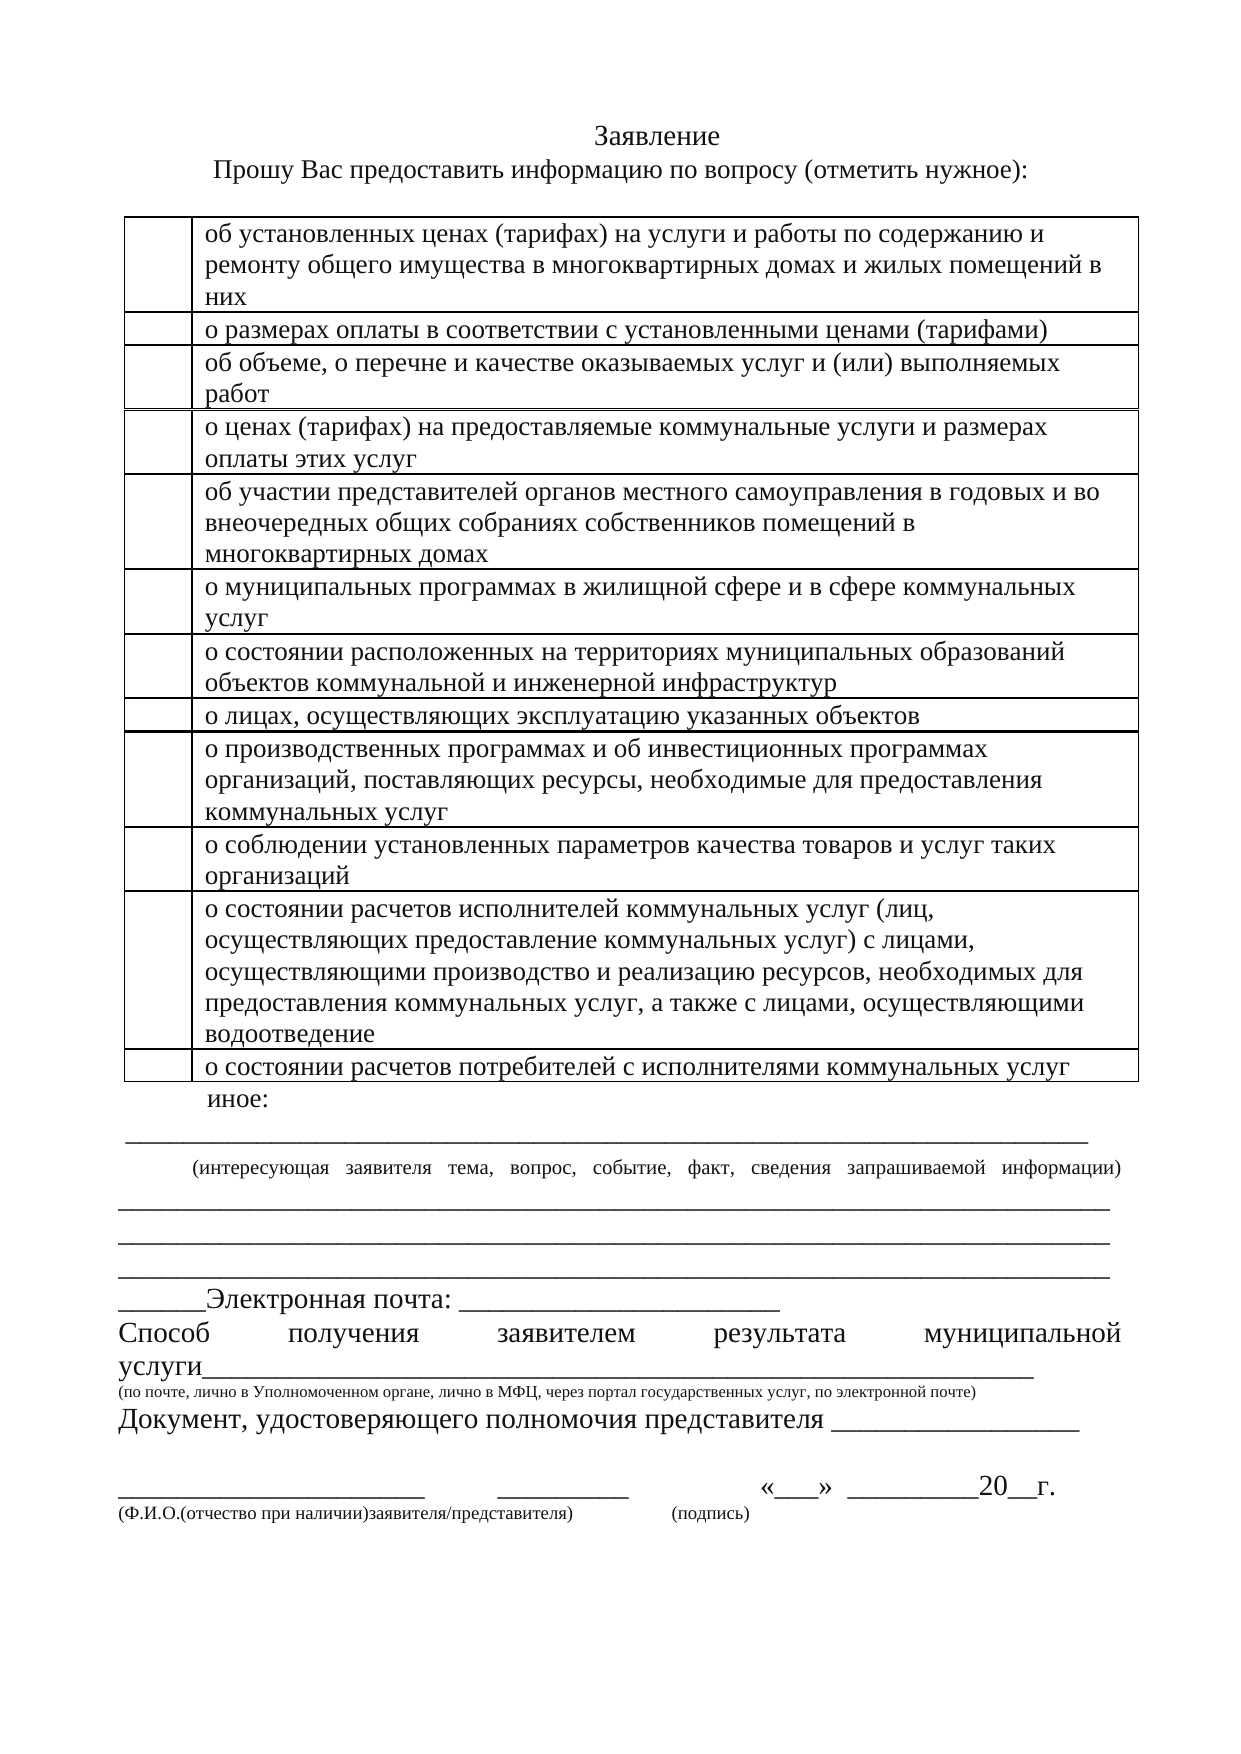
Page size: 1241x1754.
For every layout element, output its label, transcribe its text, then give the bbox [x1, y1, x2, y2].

table_cell [125, 1050, 191, 1081]
text Прошу Вас предоставить информацию по вопросу (отметить нужное): [118, 152, 1122, 185]
text _____________________ _________ «___» _________20__г. [118, 1468, 1122, 1502]
table_cell о состоянии расчетов исполнителей коммунальных услуг (лиц, осуществляющих предоставление коммунальных услуг) с лицами, осуществляющими производство и реализацию ресурсов, необходимых для предоставления коммунальных услуг, а также с лицами, осуществляющими водоотведение [193, 892, 1138, 1048]
table_cell [125, 570, 191, 633]
table_cell о состоянии расположенных на территориях муниципальных образований объектов коммунальной и инженерной инфраструктур [193, 635, 1138, 697]
table_cell [125, 892, 191, 1048]
table_cell [125, 828, 191, 890]
table_cell [125, 699, 191, 730]
text (Ф.И.О.(отчество при наличии)заявителя/представителя) (подпись) [118, 1502, 1122, 1523]
text (интересующая заявителя тема, вопрос, событие, факт, сведения запрашиваемой информации) __________________________________________________________________________________________________________________________________________________________________________________________________________________Электронная почта: ______________________ [118, 1147, 1122, 1315]
table_cell об участии представителей органов местного самоуправления в годовых и во внеочередных общих собраниях собственников помещений в многоквартирных домах [193, 475, 1138, 568]
table_cell о размерах оплаты в соответствии с установленными ценами (тарифами) [193, 313, 1138, 344]
table_cell [125, 475, 191, 568]
text Документ, удостоверяющего полномочия представителя _________________ [59, 1401, 1122, 1434]
table_cell [125, 346, 191, 408]
table_cell о муниципальных программах в жилищной сфере и в сфере коммунальных услуг [193, 570, 1138, 633]
text иное: [118, 1082, 1122, 1113]
table_cell о ценах (тарифах) на предоставляемые коммунальные услуги и размерах оплаты этих услуг [193, 411, 1138, 473]
text Способ получения заявителем результата муниципальной услуги_________________________________________________________ [118, 1315, 1122, 1382]
table_header [125, 218, 191, 311]
table_cell [125, 635, 191, 697]
table_cell [125, 313, 191, 344]
text Заявление [118, 118, 1122, 152]
text (по почте, лично в Уполномоченном органе, лично в МФЦ, через портал государственных услуг, по электронной почте) [118, 1382, 1122, 1401]
table_cell о производственных программах и об инвестиционных программах организаций, поставляющих ресурсы, необходимые для предоставления коммунальных услуг [193, 733, 1138, 826]
text __________________________________________________________________ [118, 1113, 1122, 1147]
table_cell [125, 733, 191, 826]
table_cell о состоянии расчетов потребителей с исполнителями коммунальных услуг [193, 1050, 1138, 1081]
table_cell [125, 411, 191, 473]
table_cell о лицах, осуществляющих эксплуатацию указанных объектов [193, 699, 1138, 730]
table_cell об объеме, о перечне и качестве оказываемых услуг и (или) выполняемых работ [193, 346, 1138, 408]
table_header об установленных ценах (тарифах) на услуги и работы по содержанию и ремонту общего имущества в многоквартирных домах и жилых помещений в них [193, 218, 1138, 311]
table_cell о соблюдении установленных параметров качества товаров и услуг таких организаций [193, 828, 1138, 890]
